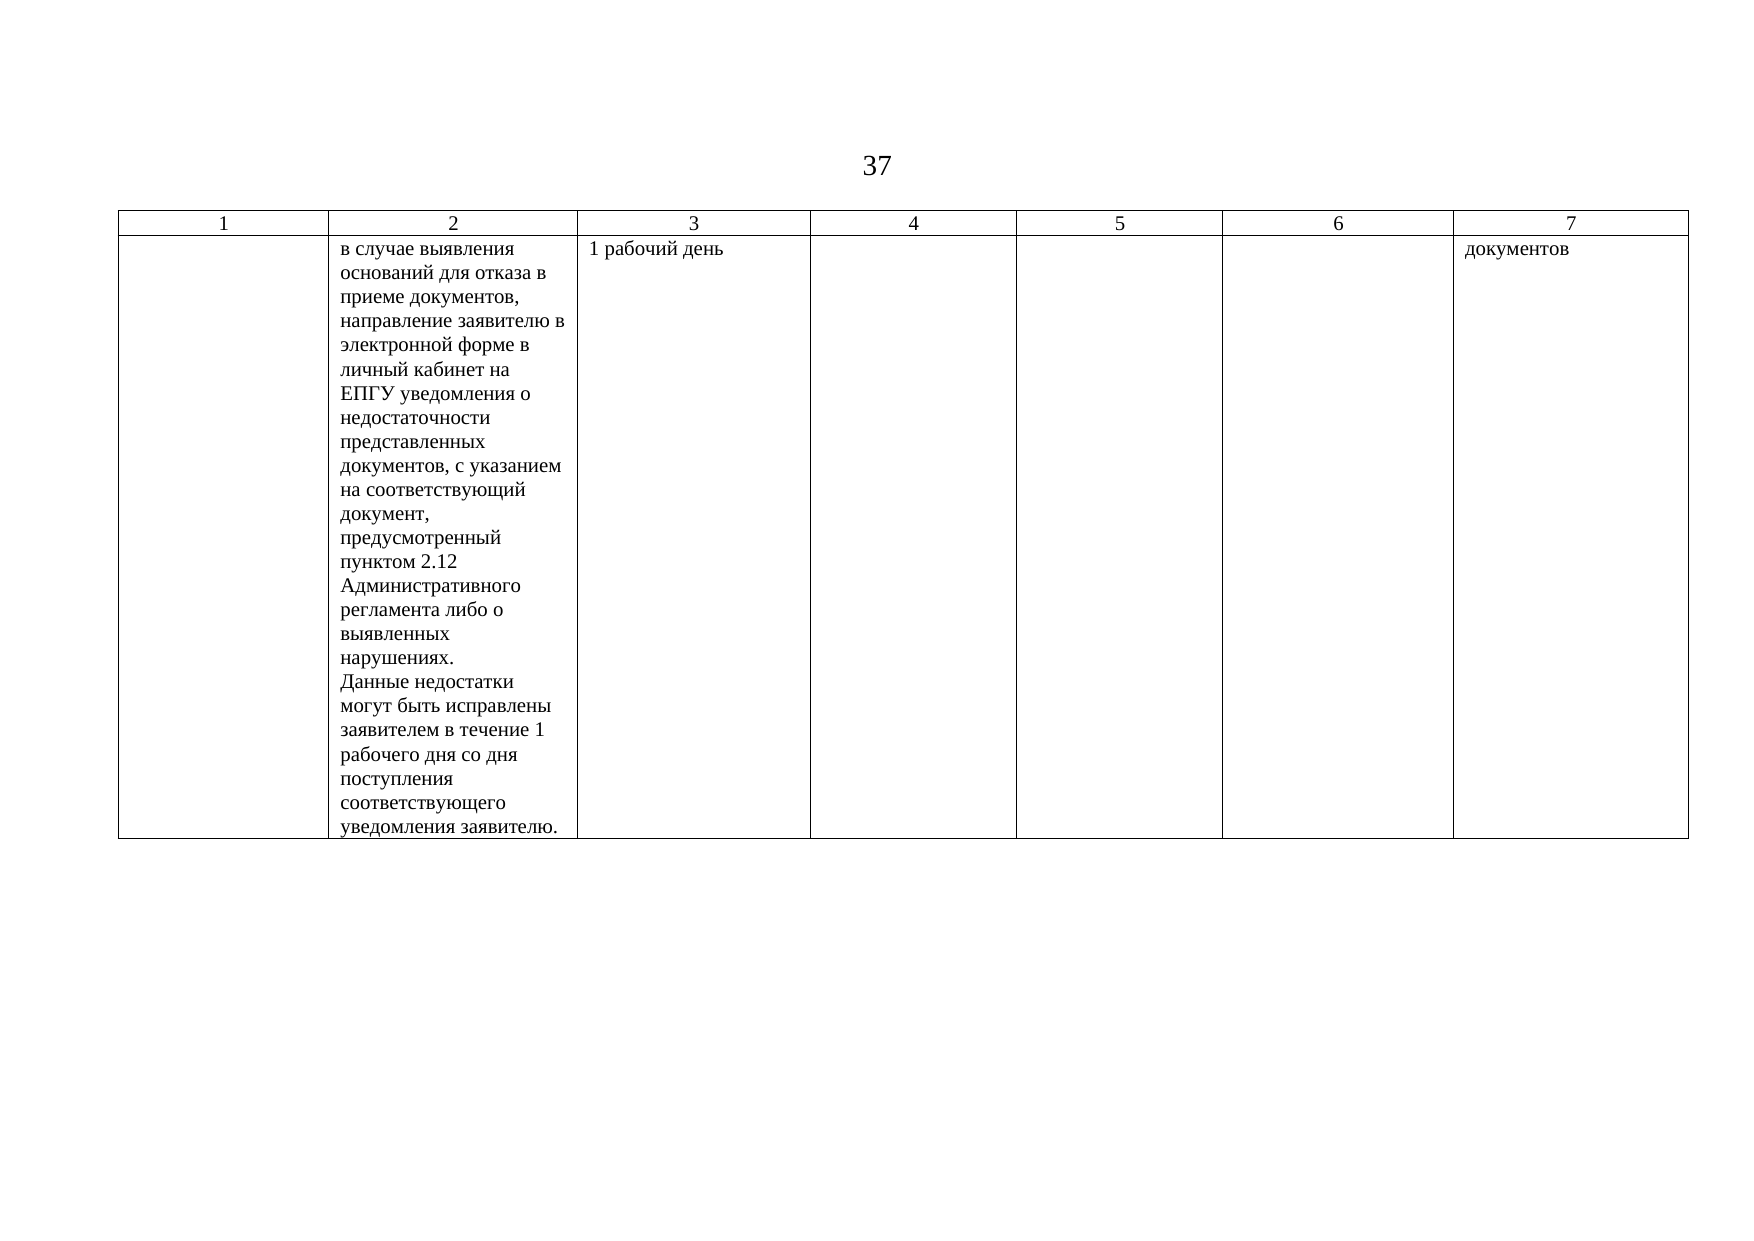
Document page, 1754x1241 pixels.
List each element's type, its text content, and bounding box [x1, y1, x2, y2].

table_cell [1223, 236, 1453, 838]
table_cell документов [1454, 236, 1688, 838]
table_cell 1 рабочий день [578, 236, 810, 838]
table_cell в случае выявления оснований для отказа в приеме документов, направление заявителю в электронной форме в личный кабинет на ЕПГУ уведомления о недостаточности представленных документов, с указанием на соответствующий документ, предусмотренный пунктом 2.12 Административного регламента либо о выявленных нарушениях. Данные недостатки могут быть исправлены заявителем в течение 1 рабочего дня со дня поступления соответствующего уведомления заявителю. [329, 236, 577, 838]
table_header 6 [1223, 211, 1453, 235]
table_cell [1017, 236, 1222, 838]
table_cell [119, 236, 328, 838]
table_header 7 [1454, 211, 1688, 235]
table_header 5 [1017, 211, 1222, 235]
table_header 3 [578, 211, 810, 235]
table_header 4 [811, 211, 1016, 235]
table_cell [811, 236, 1016, 838]
table_header 2 [329, 211, 577, 235]
table_header 1 [119, 211, 328, 235]
